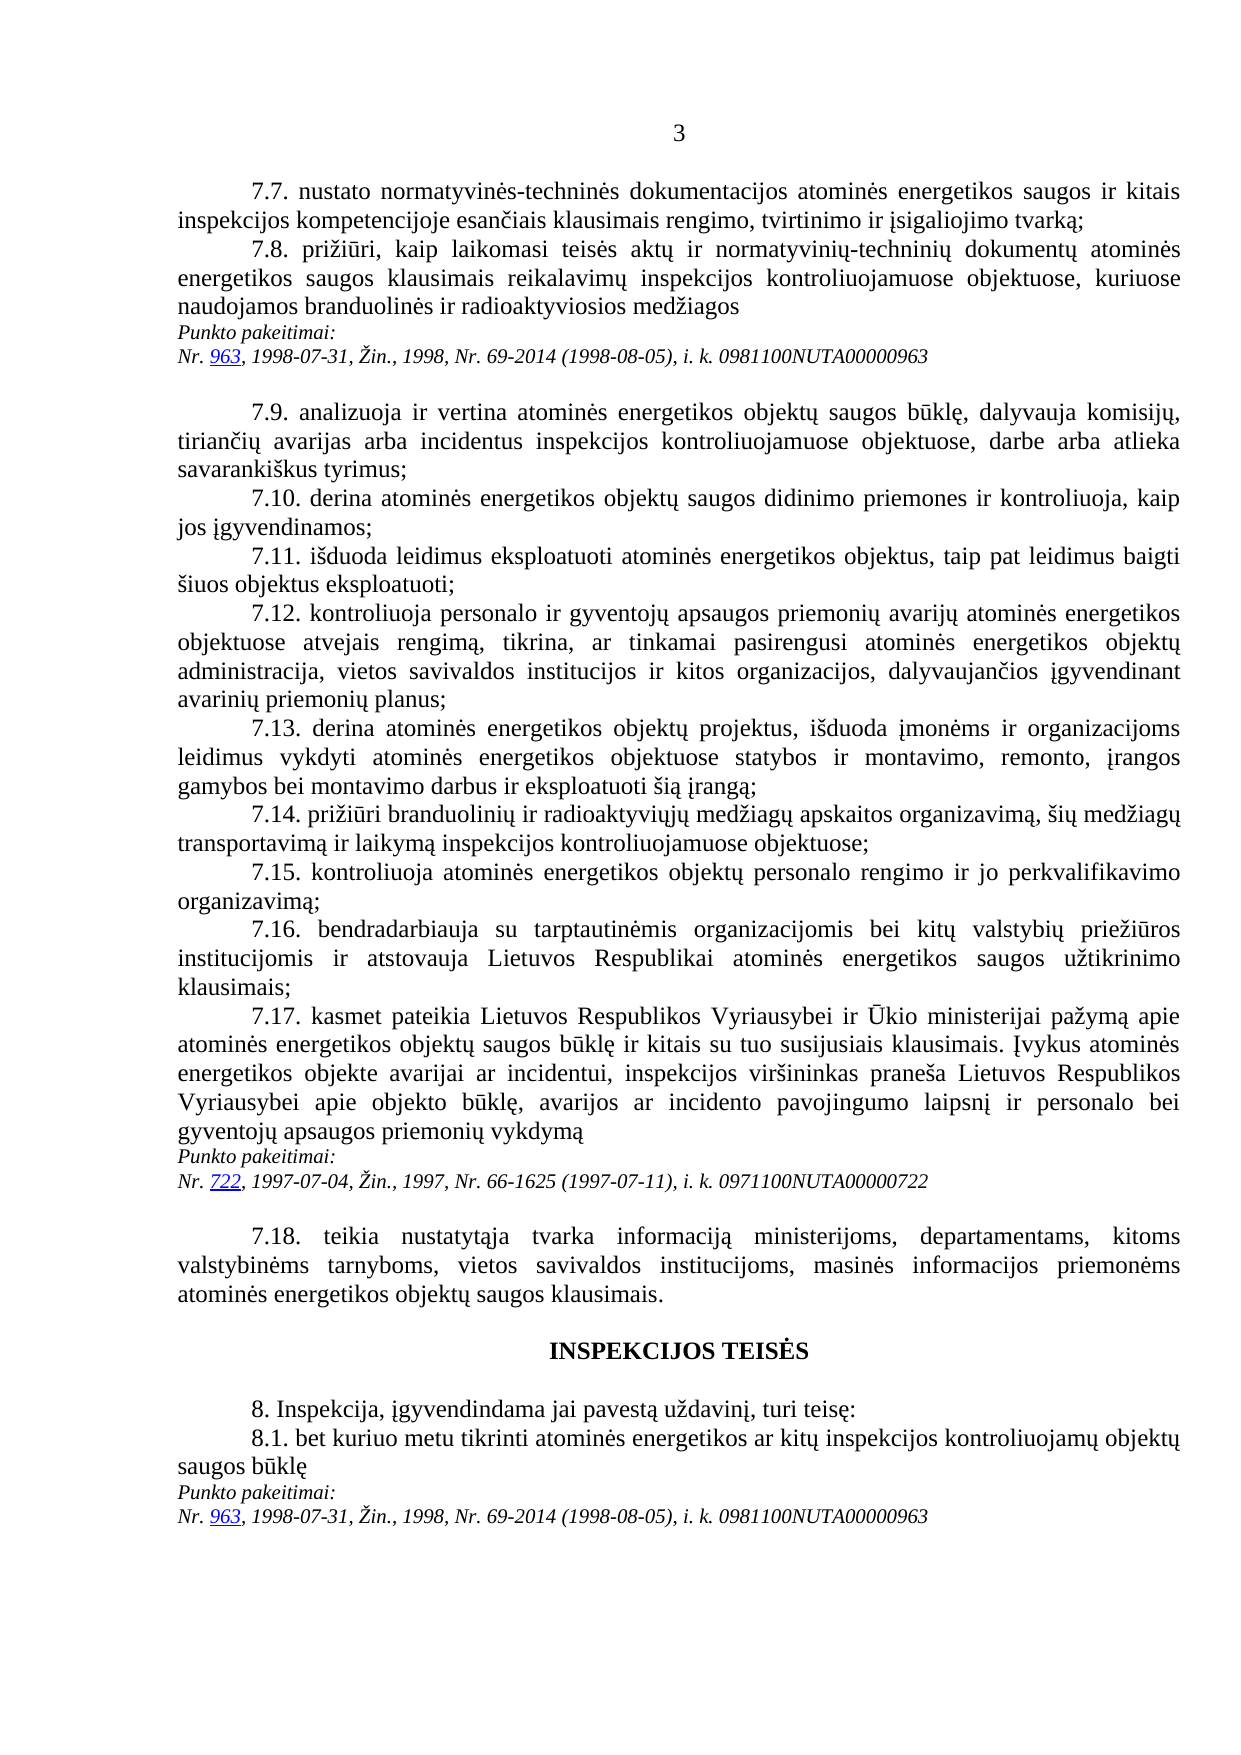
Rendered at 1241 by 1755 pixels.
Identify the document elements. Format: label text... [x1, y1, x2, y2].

text Nr. 963, 1998-07-31, Žin., 1998, Nr. 69-2014 (1998-08-05), i. k. 0981100NUTA00000963 [177, 344, 1181, 368]
text 7.10. derina atominės energetikos objektų saugos didinimo priemones ir kontroliuoja, kaip jos įgyvendinamos; [177, 483, 1181, 541]
text Punkto pakeitimai: [177, 1144, 1181, 1168]
text 7.18. teikia nustatytąja tvarka informaciją ministerijoms, departamentams, kitoms valstybinėms tarnyboms, vietos savivaldos institucijoms, masinės informacijos priemonėms atominės energetikos objektų saugos klausimais. [177, 1221, 1181, 1308]
text 8.1. bet kuriuo metu tikrinti atominės energetikos ar kitų inspekcijos kontroliuojamų objektų saugos būklę [177, 1423, 1181, 1480]
text Nr. 722, 1997-07-04, Žin., 1997, Nr. 66-1625 (1997-07-11), i. k. 0971100NUTA00000722 [177, 1168, 1181, 1193]
text 7.15. kontroliuoja atominės energetikos objektų personalo rengimo ir jo perkvalifikavimo organizavimą; [177, 857, 1181, 914]
text Nr. 963, 1998-07-31, Žin., 1998, Nr. 69-2014 (1998-08-05), i. k. 0981100NUTA00000963 [177, 1504, 1181, 1528]
text Punkto pakeitimai: [177, 320, 1181, 344]
text 8. Inspekcija, įgyvendindama jai pavestą uždavinį, turi teisę: [177, 1394, 1181, 1423]
text 7.17. kasmet pateikia Lietuvos Respublikos Vyriausybei ir Ūkio ministerijai pažymą apie atominės energetikos objektų saugos būklę ir kitais su tuo susijusiais klausimais. Įvykus atominės energetikos objekte avarijai ar incidentui, inspekcijos viršininkas praneša Lietuvos Respublikos Vyriausybei apie objekto būklę, avarijos ar incidento pavojingumo laipsnį ir personalo bei gyventojų apsaugos priemonių vykdymą [177, 1001, 1181, 1144]
text 7.7. nustato normatyvinės-techninės dokumentacijos atominės energetikos saugos ir kitais inspekcijos kompetencijoje esančiais klausimais rengimo, tvirtinimo ir įsigaliojimo tvarką; [177, 176, 1181, 234]
text 7.16. bendradarbiauja su tarptautinėmis organizacijomis bei kitų valstybių priežiūros institucijomis ir atstovauja Lietuvos Respublikai atominės energetikos saugos užtikrinimo klausimais; [177, 914, 1181, 1001]
text Inspekcijos teisės [177, 1336, 1181, 1365]
text 7.11. išduoda leidimus eksploatuoti atominės energetikos objektus, taip pat leidimus baigti šiuos objektus eksploatuoti; [177, 541, 1181, 598]
text Punkto pakeitimai: [177, 1480, 1181, 1504]
text 7.12. kontroliuoja personalo ir gyventojų apsaugos priemonių avarijų atominės energetikos objektuose atvejais rengimą, tikrina, ar tinkamai pasirengusi atominės energetikos objektų administracija, vietos savivaldos institucijos ir kitos organizacijos, dalyvaujančios įgyvendinant avarinių priemonių planus; [177, 598, 1181, 713]
text 7.8. prižiūri, kaip laikomasi teisės aktų ir normatyvinių-techninių dokumentų atominės energetikos saugos klausimais reikalavimų inspekcijos kontroliuojamuose objektuose, kuriuose naudojamos branduolinės ir radioaktyviosios medžiagos [177, 234, 1181, 320]
text 7.13. derina atominės energetikos objektų projektus, išduoda įmonėms ir organizacijoms leidimus vykdyti atominės energetikos objektuose statybos ir montavimo, remonto, įrangos gamybos bei montavimo darbus ir eksploatuoti šią įrangą; [177, 713, 1181, 799]
text 7.9. analizuoja ir vertina atominės energetikos objektų saugos būklę, dalyvauja komisijų, tiriančių avarijas arba incidentus inspekcijos kontroliuojamuose objektuose, darbe arba atlieka savarankiškus tyrimus; [177, 397, 1181, 483]
text 7.14. prižiūri branduolinių ir radioaktyviųjų medžiagų apskaitos organizavimą, šių medžiagų transportavimą ir laikymą inspekcijos kontroliuojamuose objektuose; [177, 799, 1181, 857]
